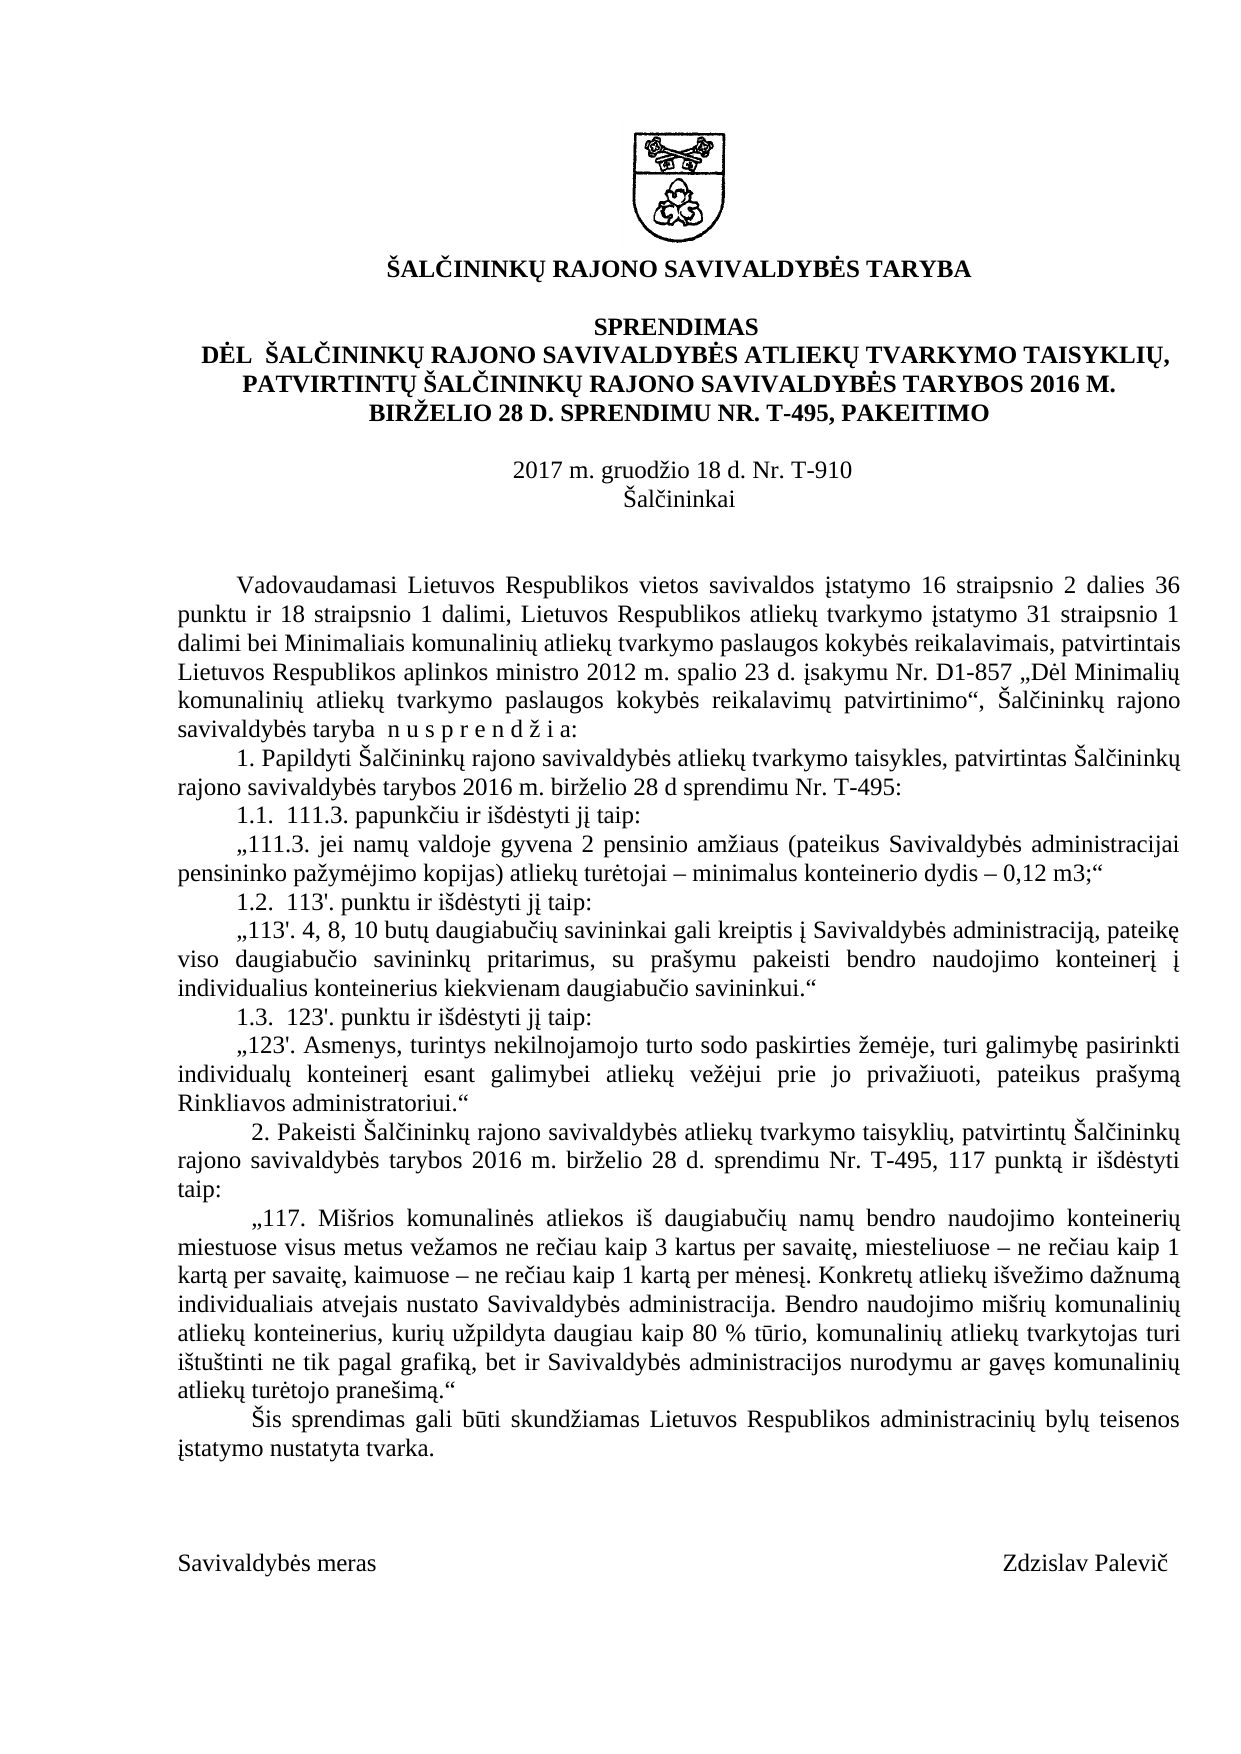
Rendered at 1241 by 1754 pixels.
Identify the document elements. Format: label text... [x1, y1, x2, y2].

text 1.3. 123'. punktu ir išdėstyti jį taip: [177, 1002, 1181, 1030]
text „111.3. jei namų valdoje gyvena 2 pensinio amžiaus (pateikus Savivaldybės administracijai pensininko pažymėjimo kopijas) atliekų turėtojai – minimalus konteinerio dydis – 0,12 m3;“ [177, 829, 1181, 887]
text 1.2. 113'. punktu ir išdėstyti jį taip: [177, 887, 1181, 915]
text 2017 m. gruodžio 18 d. Nr. T-910 [177, 455, 1181, 484]
text 1.1. 111.3. papunkčiu ir išdėstyti jį taip: [177, 800, 1181, 829]
text DĖL ŠALČININKŲ RAJONO SAVIVALDYBĖS ATLIEKŲ TVARKYMO TAISYKLIŲ, PATVIRTINTŲ ŠALČININKŲ RAJONO SAVIVALDYBĖS TARYBOS 2016 M. BIRŽELIO 28 D. SPRENDIMU NR. T-495, PAKEITIMO [177, 340, 1181, 427]
text SPRENDIMAS [177, 312, 1181, 340]
text „113'. 4, 8, 10 butų daugiabučių savininkai gali kreiptis į Savivaldybės administraciją, pateikę viso daugiabučio savininkų pritarimus, su prašymu pakeisti bendro naudojimo konteinerį į individualius konteinerius kiekvienam daugiabučio savininkui.“ [177, 915, 1181, 1002]
text „117. Mišrios komunalinės atliekos iš daugiabučių namų bendro naudojimo konteinerių miestuose visus metus vežamos ne rečiau kaip 3 kartus per savaitę, miesteliuose – ne rečiau kaip 1 kartą per savaitę, kaimuose – ne rečiau kaip 1 kartą per mėnesį. Konkretų atliekų išvežimo dažnumą individualiais atvejais nustato Savivaldybės administracija. Bendro naudojimo mišrių komunalinių atliekų konteinerius, kurių užpildyta daugiau kaip 80 % tūrio, komunalinių atliekų tvarkytojas turi ištuštinti ne tik pagal grafiką, bet ir Savivaldybės administracijos nurodymu ar gavęs komunalinių atliekų turėtojo pranešimą.“ [177, 1203, 1181, 1404]
text ŠALČININKŲ RAJONO SAVIVALDYBĖS TARYBA [177, 254, 1181, 283]
text 2. Pakeisti Šalčininkų rajono savivaldybės atliekų tvarkymo taisyklių, patvirtintų Šalčininkų rajono savivaldybės tarybos 2016 m. birželio 28 d. sprendimu Nr. T-495, 117 punktą ir išdėstyti taip: [177, 1117, 1181, 1203]
text 1. Papildyti Šalčininkų rajono savivaldybės atliekų tvarkymo taisykles, patvirtintas Šalčininkų rajono savivaldybės tarybos 2016 m. birželio 28 d sprendimu Nr. T-495: [177, 743, 1181, 800]
text Šis sprendimas gali būti skundžiamas Lietuvos Respublikos administracinių bylų teisenos įstatymo nustatyta tvarka. [177, 1404, 1181, 1462]
text Vadovaudamasi Lietuvos Respublikos vietos savivaldos įstatymo 16 straipsnio 2 dalies 36 punktu ir 18 straipsnio 1 dalimi, Lietuvos Respublikos atliekų tvarkymo įstatymo 31 straipsnio 1 dalimi bei Minimaliais komunalinių atliekų tvarkymo paslaugos kokybės reikalavimais, patvirtintais Lietuvos Respublikos aplinkos ministro 2012 m. spalio 23 d. įsakymu Nr. D1-857 „Dėl Minimalių komunalinių atliekų tvarkymo paslaugos kokybės reikalavimų patvirtinimo“, Šalčininkų rajono savivaldybės taryba n u s p r e n d ž i a: [177, 570, 1181, 743]
text „123'. Asmenys, turintys nekilnojamojo turto sodo paskirties žemėje, turi galimybę pasirinkti individualų konteinerį esant galimybei atliekų vežėjui prie jo privažiuoti, pateikus prašymą Rinkliavos administratoriui.“ [177, 1030, 1181, 1117]
text Savivaldybės meras Zdzislav Palevič [177, 1548, 1181, 1577]
text Šalčininkai [177, 484, 1181, 513]
